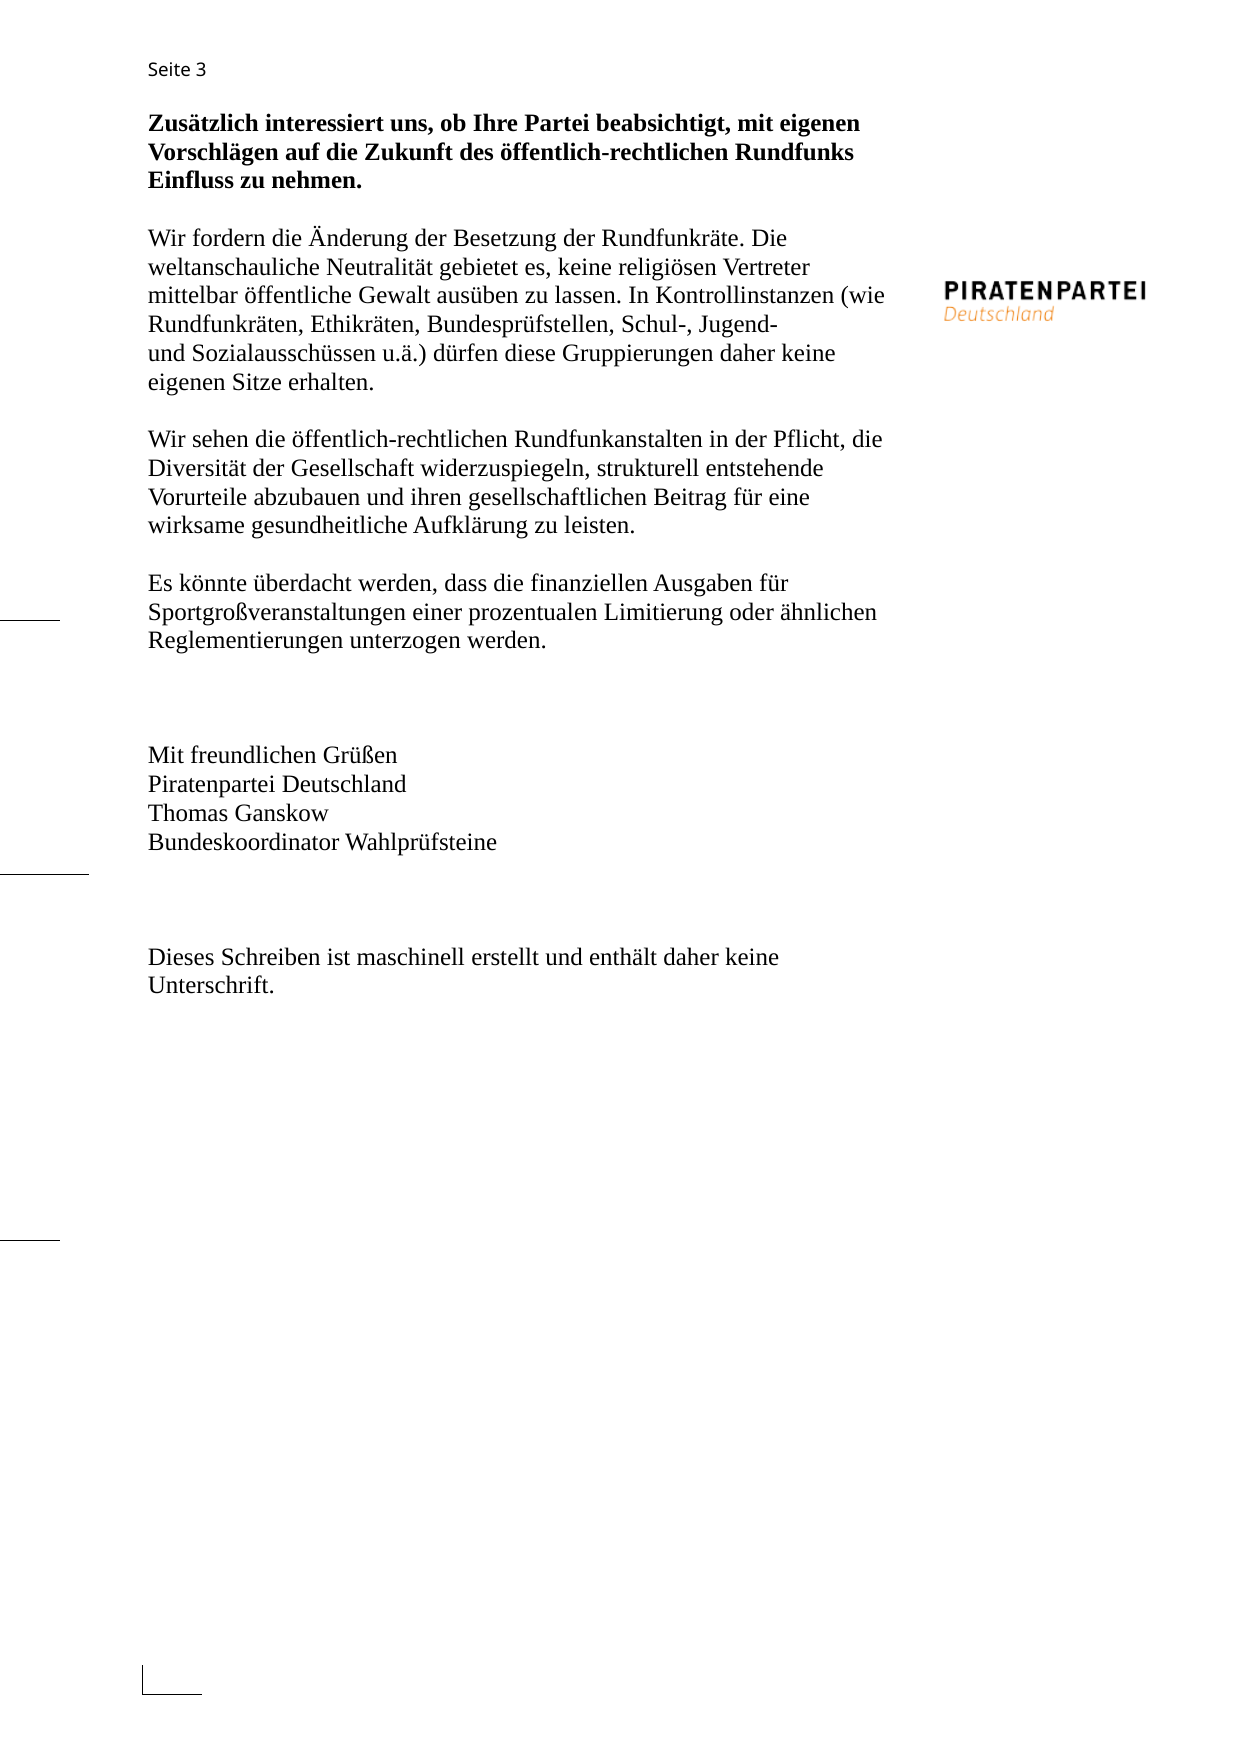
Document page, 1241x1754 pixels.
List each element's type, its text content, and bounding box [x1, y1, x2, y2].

text und Sozialausschüssen u.ä.) dürfen diese Gruppierungen daher keine eigenen Sitze erhalten. [148, 338, 886, 396]
text Es könnte überdacht werden, dass die finanziellen Ausgaben für Sportgroßveranstaltungen einer prozentualen Limitierung oder ähnlichen Reglementierungen unterzogen werden. [148, 568, 886, 654]
text Zusätzlich interessiert uns, ob Ihre Partei beabsichtigt, mit eigenen Vorschlägen auf die Zukunft des öffentlich-rechtlichen Rundfunks Einfluss zu nehmen. [148, 108, 886, 194]
text Piratenpartei Deutschland [148, 769, 886, 798]
text Wir sehen die öffentlich-rechtlichen Rundfunkanstalten in der Pflicht, die Diversität der Gesellschaft widerzuspiegeln, strukturell entstehende Vorurteile abzubauen und ihren gesellschaftlichen Beitrag für eine wirksame gesundheitliche Aufklärung zu leisten. [148, 424, 886, 539]
text Wir fordern die Änderung der Besetzung der Rundfunkräte. Die weltanschauliche Neutralität gebietet es, keine religiösen Vertreter mittelbar öffentliche Gewalt ausüben zu lassen. In Kontrollinstanzen (wie Rundfunkräten, Ethikräten, Bundesprüfstellen, Schul-, Jugend- [148, 223, 886, 338]
text Bundeskoordinator Wahlprüfsteine [148, 827, 886, 856]
picture [821, 240, 1241, 361]
text Dieses Schreiben ist maschinell erstellt und enthält daher keine Unterschrift. [148, 942, 886, 999]
text Mit freundlichen Grüßen [148, 741, 886, 769]
text Thomas Ganskow [148, 798, 886, 827]
